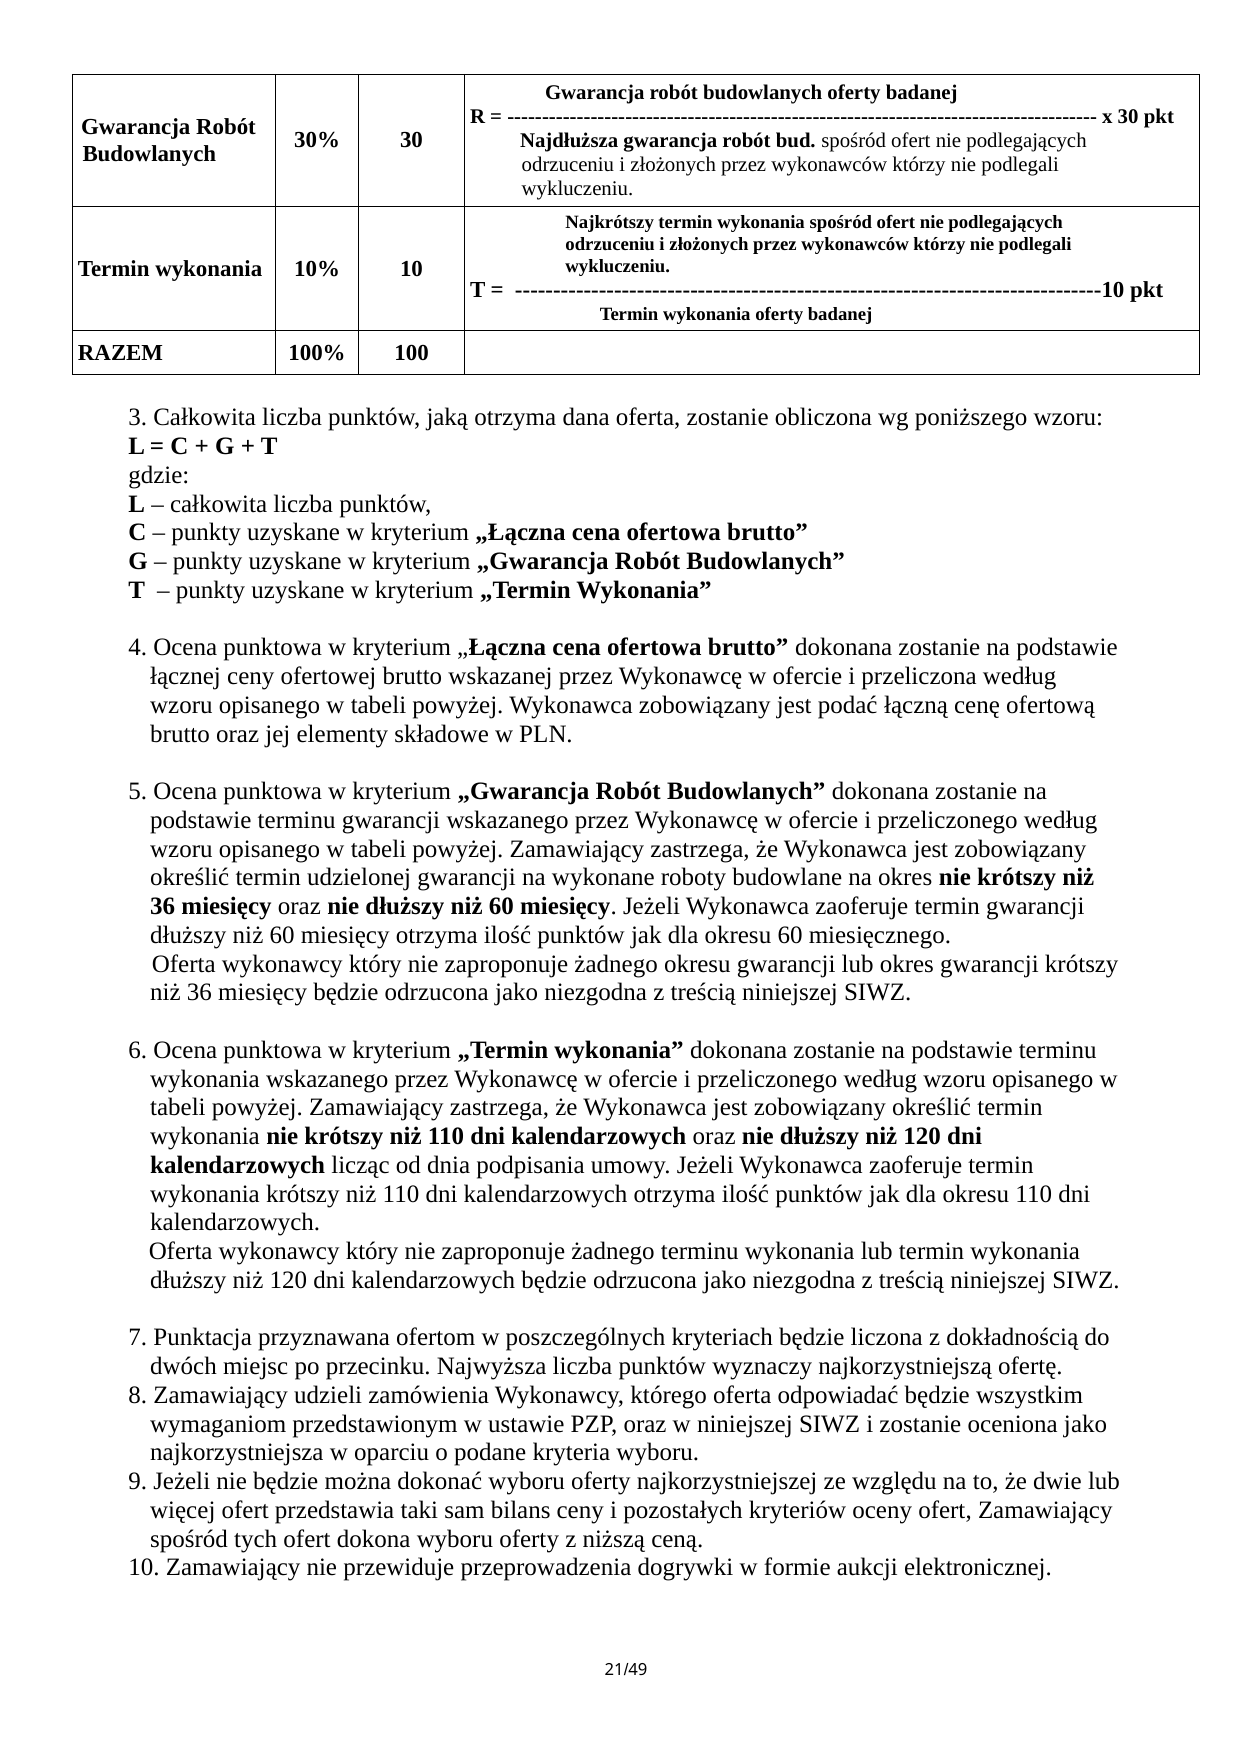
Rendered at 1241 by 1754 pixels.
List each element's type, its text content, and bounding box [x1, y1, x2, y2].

table_cell Gwarancja robót budowlanych oferty badanej R = ------------------------------------------------------------------------------------- x 30 pkt Najdłuższa gwarancja robót bud. spośród ofert nie podlegających odrzuceniu i złożonych przez wykonawców którzy nie podlegali wykluczeniu. [465, 75, 1199, 206]
table_cell 100% [276, 331, 358, 373]
table_cell Gwarancja Robót Budowlanych [73, 75, 275, 206]
text 3. Całkowita liczba punktów, jaką otrzyma dana oferta, zostanie obliczona wg poniższego wzoru: [128, 402, 1123, 431]
text 7. Punktacja przyznawana ofertom w poszczególnych kryteriach będzie liczona z dokładnością do dwóch miejsc po przecinku. Najwyższa liczba punktów wyznaczy najkorzystniejszą ofertę. [128, 1322, 1123, 1380]
table_cell RAZEM [73, 331, 275, 373]
table_cell Najkrótszy termin wykonania spośród ofert nie podlegających odrzuceniu i złożonych przez wykonawców którzy nie podlegali wykluczeniu. T = -----------------------------------------------------------------------------10 pkt Termin wykonania oferty badanej [465, 207, 1199, 330]
text L – całkowita liczba punktów, [128, 489, 1123, 517]
text C – punkty uzyskane w kryterium „Łączna cena ofertowa brutto” [128, 517, 1123, 546]
text 6. Ocena punktowa w kryterium „Termin wykonania” dokonana zostanie na podstawie terminu wykonania wskazanego przez Wykonawcę w ofercie i przeliczonego według wzoru opisanego w tabeli powyżej. Zamawiający zastrzega, że Wykonawca jest zobowiązany określić termin wykonania nie krótszy niż 110 dni kalendarzowych oraz nie dłuższy niż 120 dni kalendarzowych licząc od dnia podpisania umowy. Jeżeli Wykonawca zaoferuje termin wykonania krótszy niż 110 dni kalendarzowych otrzyma ilość punktów jak dla okresu 110 dni kalendarzowych. [128, 1035, 1123, 1236]
text T – punkty uzyskane w kryterium „Termin Wykonania” [128, 575, 1123, 604]
text 9. Jeżeli nie będzie można dokonać wyboru oferty najkorzystniejszej ze względu na to, że dwie lub więcej ofert przedstawia taki sam bilans ceny i pozostałych kryteriów oceny ofert, Zamawiający spośród tych ofert dokona wyboru oferty z niższą ceną. [128, 1466, 1123, 1552]
table_cell 10 [359, 207, 464, 330]
text G – punkty uzyskane w kryterium „Gwarancja Robót Budowlanych” [128, 546, 1123, 575]
text Oferta wykonawcy który nie zaproponuje żadnego okresu gwarancji lub okres gwarancji krótszy niż 36 miesięcy będzie odrzucona jako niezgodna z treścią niniejszej SIWZ. [150, 949, 1123, 1006]
table_cell 10% [276, 207, 358, 330]
table_cell 30% [276, 75, 358, 206]
text 8. Zamawiający udzieli zamówienia Wykonawcy, którego oferta odpowiadać będzie wszystkim wymaganiom przedstawionym w ustawie PZP, oraz w niniejszej SIWZ i zostanie oceniona jako najkorzystniejsza w oparciu o podane kryteria wyboru. [128, 1380, 1123, 1466]
table_cell Termin wykonania [73, 207, 275, 330]
table_cell [465, 331, 1199, 373]
table_cell 100 [359, 331, 464, 373]
text gdzie: [128, 460, 1123, 489]
text 10. Zamawiający nie przewiduje przeprowadzenia dogrywki w formie aukcji elektronicznej. [128, 1552, 1123, 1581]
table_cell 30 [359, 75, 464, 206]
text 4. Ocena punktowa w kryterium „Łączna cena ofertowa brutto” dokonana zostanie na podstawie łącznej ceny ofertowej brutto wskazanej przez Wykonawcę w ofercie i przeliczona według wzoru opisanego w tabeli powyżej. Wykonawca zobowiązany jest podać łączną cenę ofertową brutto oraz jej elementy składowe w PLN. [128, 632, 1123, 747]
text L = C + G + T [128, 431, 1123, 460]
text 5. Ocena punktowa w kryterium „Gwarancja Robót Budowlanych” dokonana zostanie na podstawie terminu gwarancji wskazanego przez Wykonawcę w ofercie i przeliczonego według wzoru opisanego w tabeli powyżej. Zamawiający zastrzega, że Wykonawca jest zobowiązany określić termin udzielonej gwarancji na wykonane roboty budowlane na okres nie krótszy niż 36 miesięcy oraz nie dłuższy niż 60 miesięcy. Jeżeli Wykonawca zaoferuje termin gwarancji dłuższy niż 60 miesięcy otrzyma ilość punktów jak dla okresu 60 miesięcznego. [128, 776, 1123, 949]
text Oferta wykonawcy który nie zaproponuje żadnego terminu wykonania lub termin wykonania dłuższy niż 120 dni kalendarzowych będzie odrzucona jako niezgodna z treścią niniejszej SIWZ. [148, 1236, 1123, 1294]
